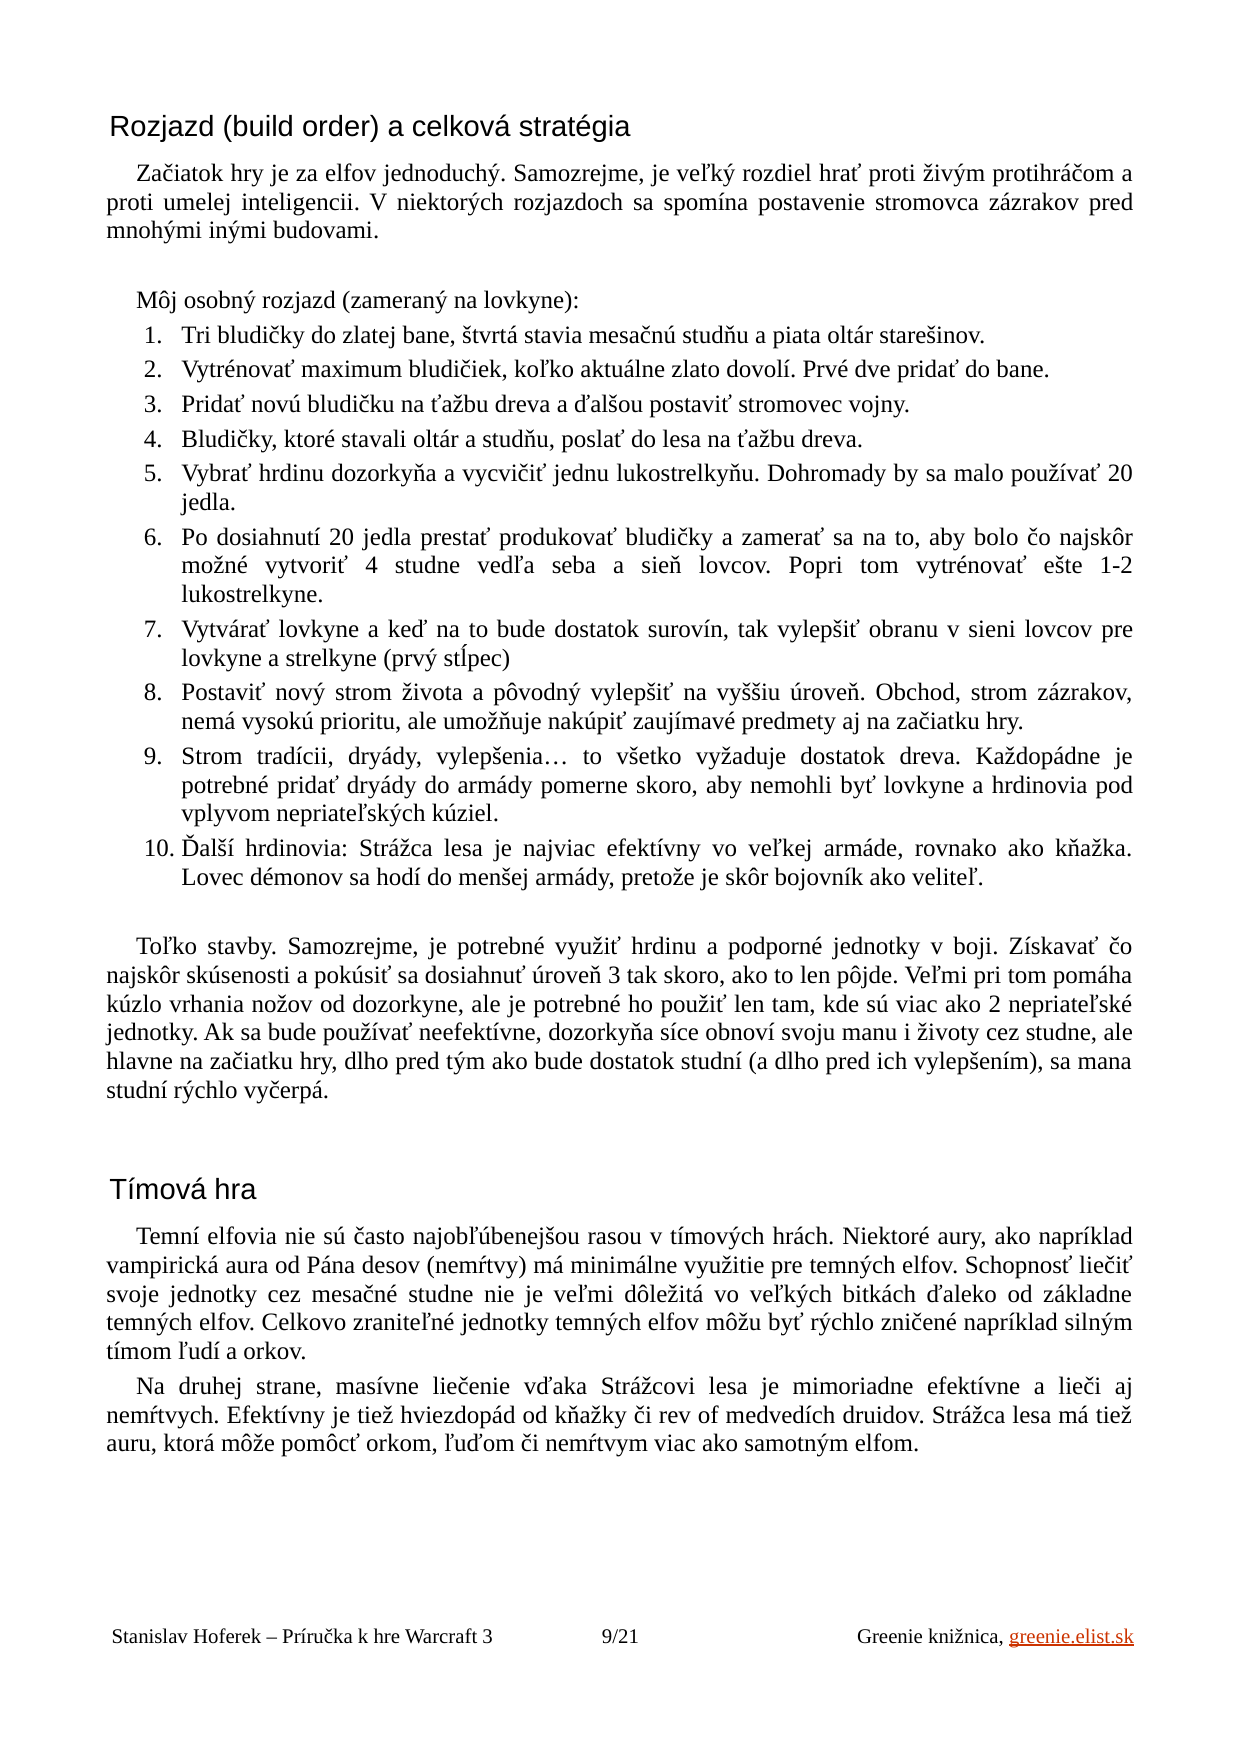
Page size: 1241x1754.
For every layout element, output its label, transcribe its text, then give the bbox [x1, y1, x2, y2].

text Na druhej strane, masívne liečenie vďaka Strážcovi lesa je mimoriadne efektívne a lieči aj nemŕtvych. Efektívny je tiež hviezdopád od kňažky či rev of medvedích druidov. Strážca lesa má tiež auru, ktorá môže pomôcť orkom, ľuďom či nemŕtvym viac ako samotným elfom. [106, 1371, 1134, 1457]
subtitle Tímová hra [106, 1169, 1134, 1209]
list Bludičky, ktoré stavali oltár a studňu, poslať do lesa na ťažbu dreva. [144, 424, 1134, 452]
text Temní elfovia nie sú často najobľúbenejšou rasou v tímových hrách. Niektoré aury, ako napríklad vampirická aura od Pána desov (nemŕtvy) má minimálne využitie pre temných elfov. Schopnosť liečiť svoje jednotky cez mesačné studne nie je veľmi dôležitá vo veľkých bitkách ďaleko od základne temných elfov. Celkovo zraniteľné jednotky temných elfov môžu byť rýchlo zničené napríklad silným tímom ľudí a orkov. [106, 1221, 1134, 1365]
list Ďalší hrdinovia: Strážca lesa je najviac efektívny vo veľkej armáde, rovnako ako kňažka. Lovec démonov sa hodí do menšej armády, pretože je skôr bojovník ako veliteľ. [144, 833, 1134, 891]
text Začiatok hry je za elfov jednoduchý. Samozrejme, je veľký rozdiel hrať proti živým protihráčom a proti umelej inteligencii. V niektorých rozjazdoch sa spomína postavenie stromovca zázrakov pred mnohými inými budovami. [106, 158, 1134, 244]
list Po dosiahnutí 20 jedla prestať produkovať bludičky a zamerať sa na to, aby bolo čo najskôr možné vytvoriť 4 studne vedľa seba a sieň lovcov. Popri tom vytrénovať ešte 1-2 lukostrelkyne. [144, 522, 1134, 608]
list Pridať novú bludičku na ťažbu dreva a ďalšou postaviť stromovec vojny. [144, 389, 1134, 418]
list Postaviť nový strom života a pôvodný vylepšiť na vyššiu úroveň. Obchod, strom zázrakov, nemá vysokú prioritu, ale umožňuje nakúpiť zaujímavé predmety aj na začiatku hry. [144, 677, 1134, 735]
text Toľko stavby. Samozrejme, je potrebné využiť hrdinu a podporné jednotky v boji. Získavať čo najskôr skúsenosti a pokúsiť sa dosiahnuť úroveň 3 tak skoro, ako to len pôjde. Veľmi pri tom pomáha kúzlo vrhania nožov od dozorkyne, ale je potrebné ho použiť len tam, kde sú viac ako 2 nepriateľské jednotky. Ak sa bude používať neefektívne, dozorkyňa síce obnoví svoju manu i životy cez studne, ale hlavne na začiatku hry, dlho pred tým ako bude dostatok studní (a dlho pred ich vylepšením), sa mana studní rýchlo vyčerpá. [106, 931, 1134, 1104]
text Môj osobný rozjazd (zameraný na lovkyne): [106, 285, 1134, 314]
subtitle Rozjazd (build order) a celková stratégia [106, 106, 1134, 146]
list Vytrénovať maximum bludičiek, koľko aktuálne zlato dovolí. Prvé dve pridať do bane. [144, 354, 1134, 383]
list Strom tradícii, dryády, vylepšenia… to všetko vyžaduje dostatok dreva. Každopádne je potrebné pridať dryády do armády pomerne skoro, aby nemohli byť lovkyne a hrdinovia pod vplyvom nepriateľských kúziel. [144, 741, 1134, 827]
list Vytvárať lovkyne a keď na to bude dostatok surovín, tak vylepšiť obranu v sieni lovcov pre lovkyne a strelkyne (prvý stĺpec) [144, 614, 1134, 672]
list Vybrať hrdinu dozorkyňa a vycvičiť jednu lukostrelkyňu. Dohromady by sa malo používať 20 jedla. [144, 458, 1134, 516]
list Tri bludičky do zlatej bane, štvrtá stavia mesačnú studňu a piata oltár starešinov. [144, 320, 1134, 348]
